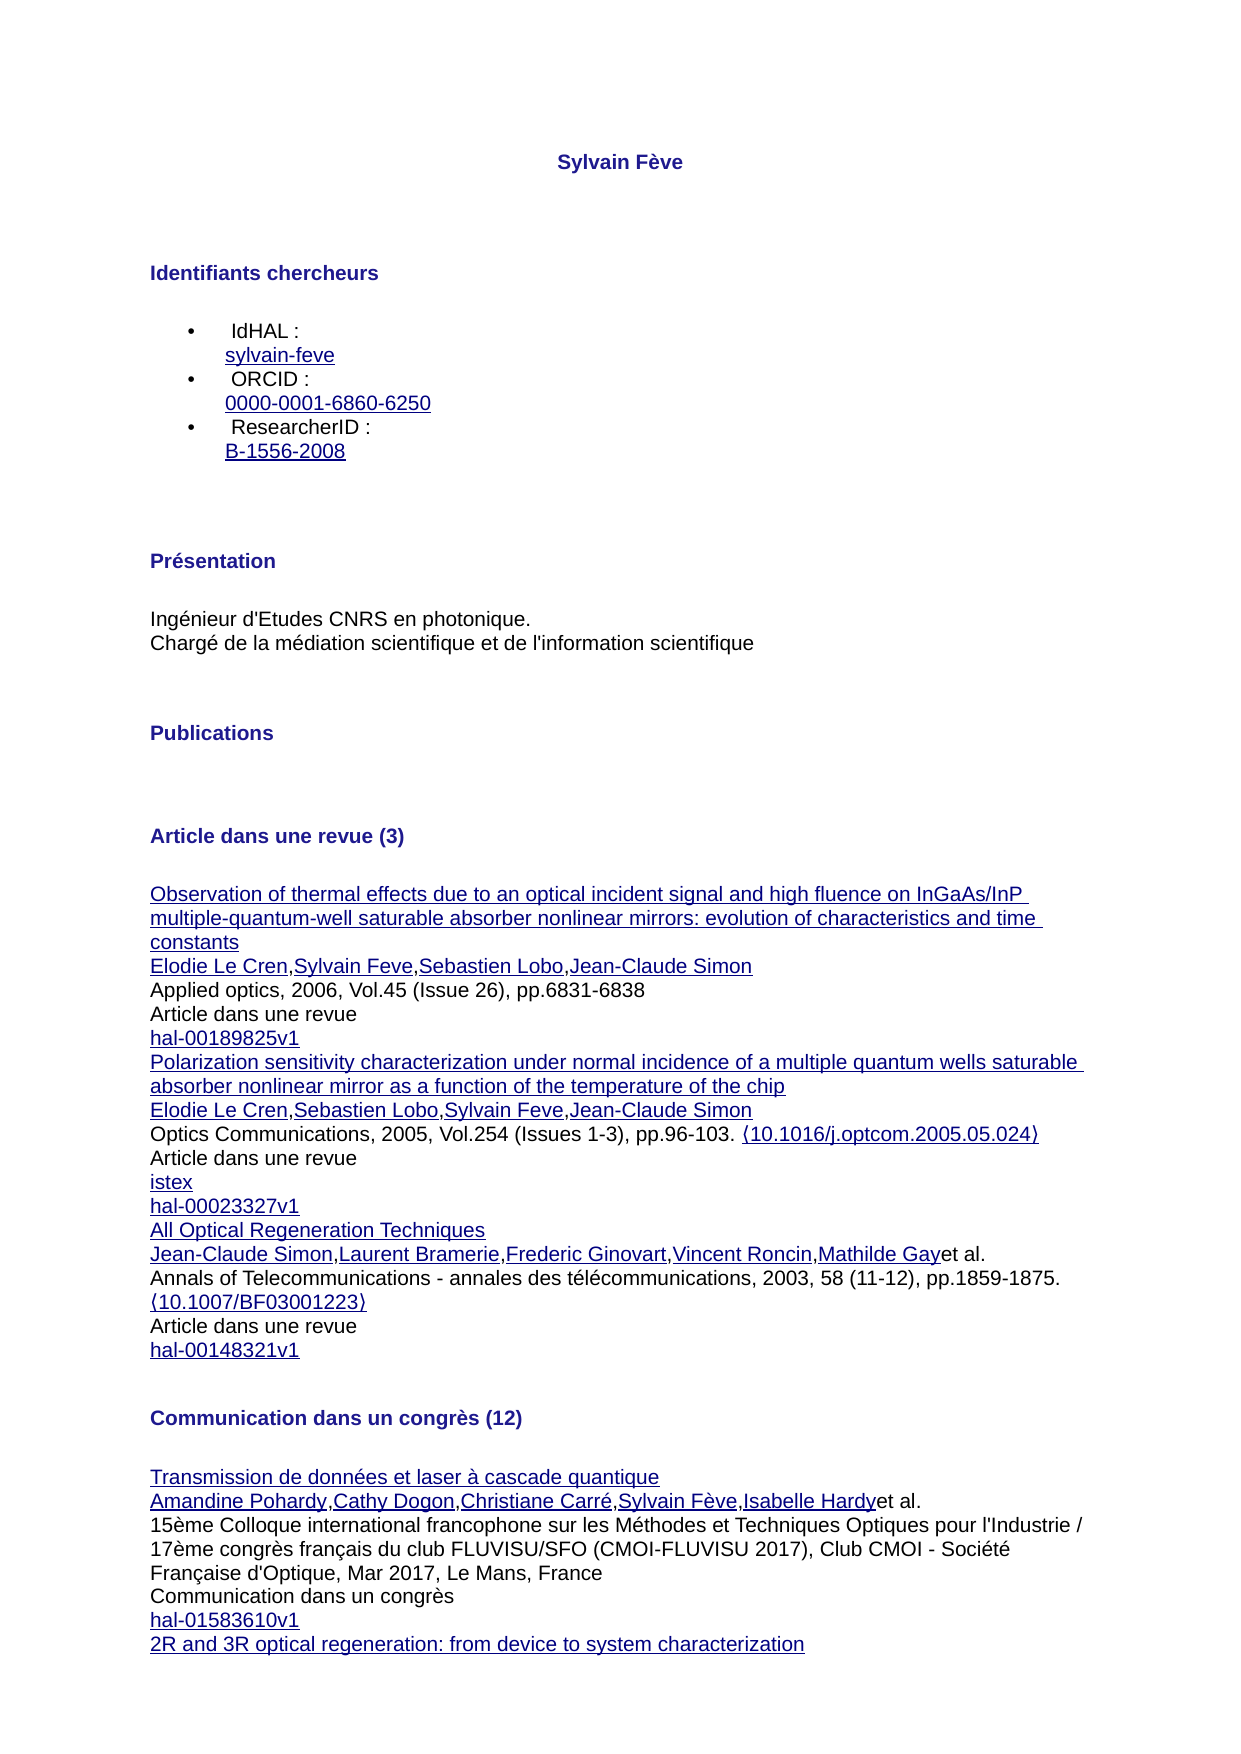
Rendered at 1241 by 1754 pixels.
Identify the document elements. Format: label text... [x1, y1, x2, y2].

subtitle Sylvain Fève [150, 150, 1090, 174]
list 0000-0001-6860-6250 [187, 391, 1090, 414]
text Chargé de la médiation scientifique et de l'information scientifique [150, 631, 1090, 655]
table_cell 2R and 3R optical regeneration: from device to system characterization [150, 1632, 1090, 1656]
table_cell All Optical Regeneration Techniques Jean-Claude Simon,Laurent Bramerie,Frederic Ginovart,Vincent Roncin,Mathilde Gayet al. Annals of Telecommunications - annales des télécommunications, 2003, 58 (11-12), pp.1859-1875. ⟨10.1007/BF03001223⟩ Article dans une revue hal-00148321v1 [150, 1218, 1090, 1361]
subtitle Publications [150, 721, 1090, 745]
subtitle Communication dans un congrès (12) [150, 1406, 1090, 1430]
list ResearcherID : [187, 414, 1090, 438]
list B-1556-2008 [187, 438, 1090, 462]
table_header Transmission de données et laser à cascade quantique Amandine Pohardy,Cathy Dogon,Christiane Carré,Sylvain Fève,Isabelle Hardyet al. 15ème Colloque international francophone sur les Méthodes et Techniques Optiques pour l'Industrie / 17ème congrès français du club FLUVISU/SFO (CMOI-FLUVISU 2017), Club CMOI - Société Française d'Optique, Mar 2017, Le Mans, France Communication dans un congrès hal-01583610v1 [150, 1465, 1090, 1632]
list sylvain-feve [187, 343, 1090, 367]
table_header Observation of thermal effects due to an optical incident signal and high fluence on InGaAs/InP multiple-quantum-well saturable absorber nonlinear mirrors: evolution of characteristics and time constants Elodie Le Cren,Sylvain Feve,Sebastien Lobo,Jean-Claude Simon Applied optics, 2006, Vol.45 (Issue 26), pp.6831-6838 Article dans une revue hal-00189825v1 [150, 882, 1090, 1050]
subtitle Présentation [150, 549, 1090, 573]
text Ingénieur d'Etudes CNRS en photonique. [150, 607, 1090, 631]
subtitle Identifiants chercheurs [150, 260, 1090, 284]
list IdHAL : [187, 319, 1090, 343]
table_cell Polarization sensitivity characterization under normal incidence of a multiple quantum wells saturable absorber nonlinear mirror as a function of the temperature of the chip Elodie Le Cren,Sebastien Lobo,Sylvain Feve,Jean-Claude Simon Optics Communications, 2005, Vol.254 (Issues 1-3), pp.96-103. ⟨10.1016/j.optcom.2005.05.024⟩ Article dans une revue istex hal-00023327v1 [150, 1050, 1090, 1218]
list ORCID : [187, 367, 1090, 391]
subtitle Article dans une revue (3) [150, 824, 1090, 848]
